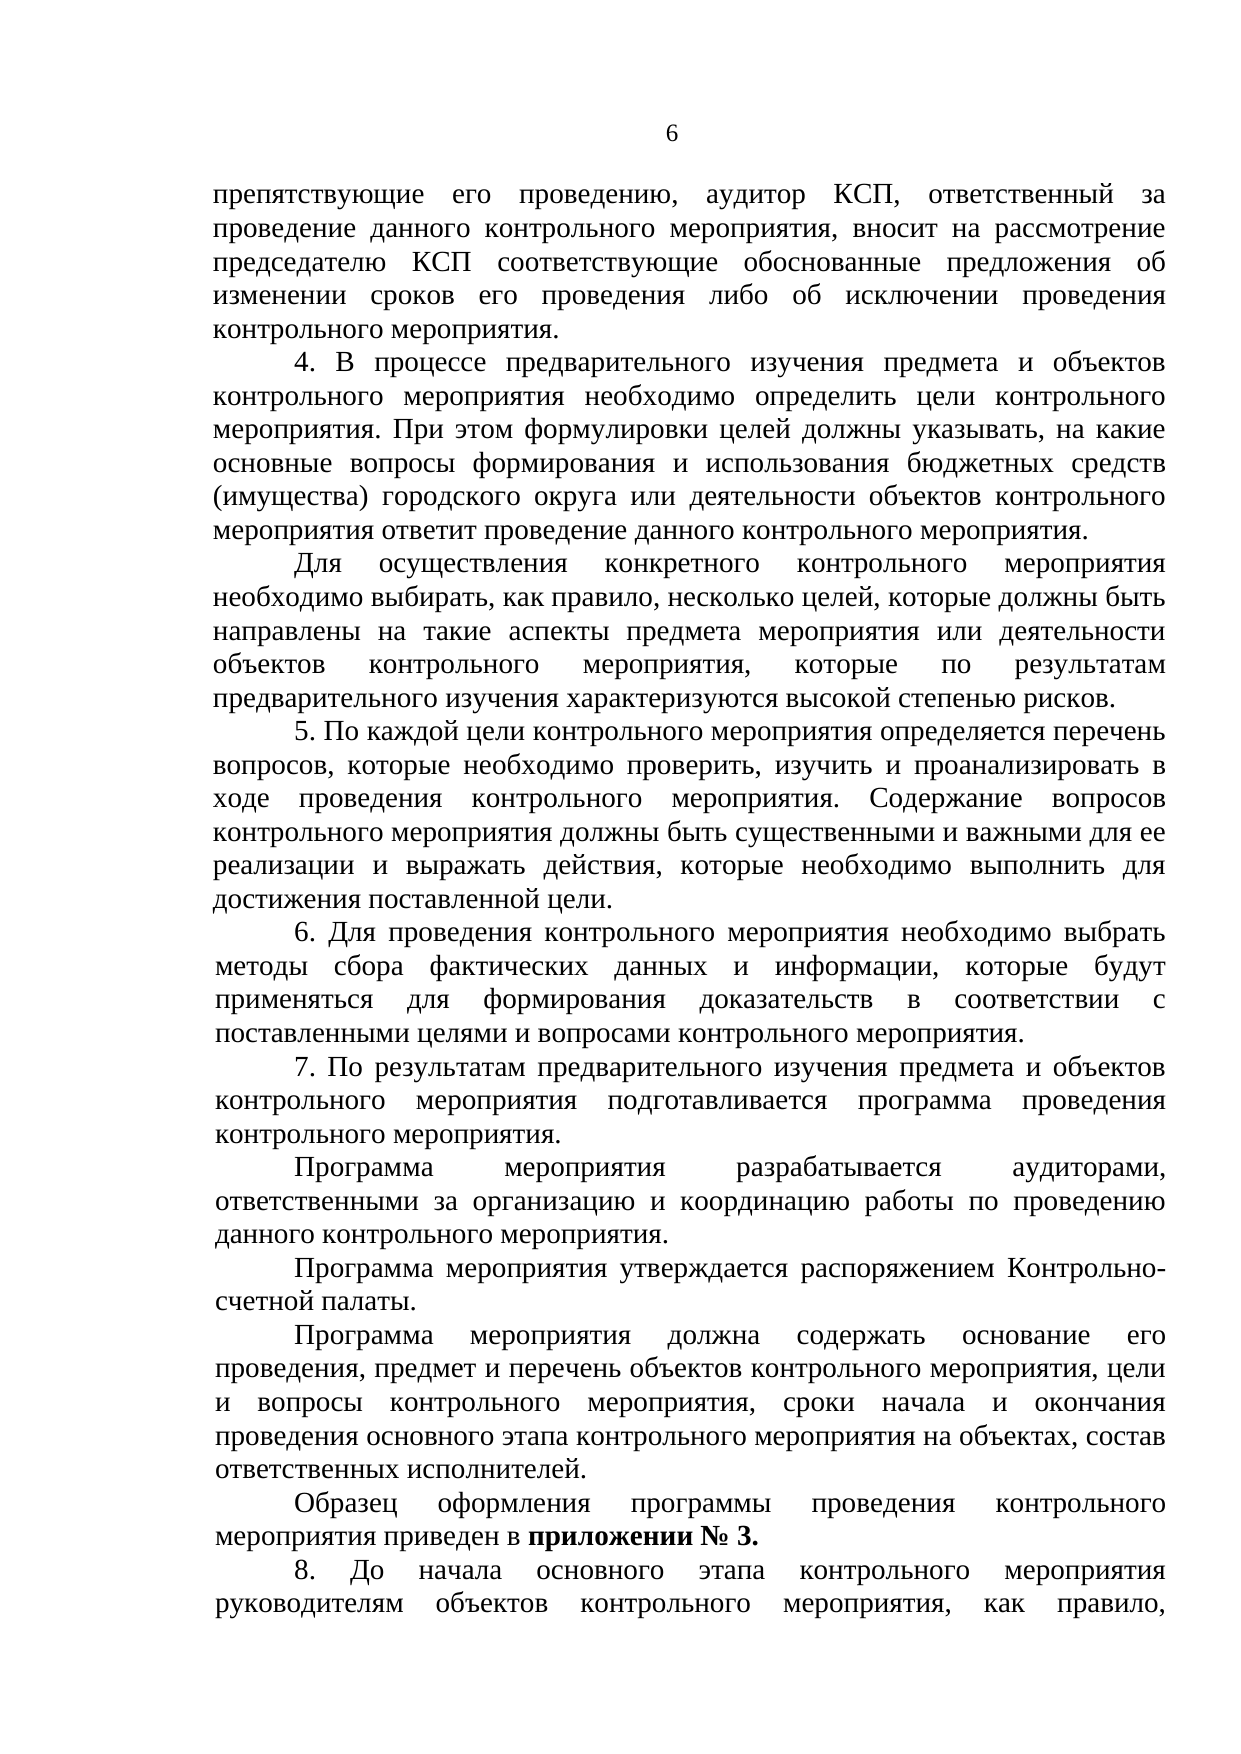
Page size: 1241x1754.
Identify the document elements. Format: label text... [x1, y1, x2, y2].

text 6. Для проведения контрольного мероприятия необходимо выбрать методы сбора фактических данных и информации, которые будут применяться для формирования доказательств в соответствии с поставленными целями и вопросами контрольного мероприятия. [215, 914, 1167, 1049]
text Программа мероприятия разрабатывается аудиторами, ответственными за организацию и координацию работы по проведению данного контрольного мероприятия. [215, 1149, 1167, 1250]
text Программа мероприятия должна содержать основание его проведения, предмет и перечень объектов контрольного мероприятия, цели и вопросы контрольного мероприятия, сроки начала и окончания проведения основного этапа контрольного мероприятия на объектах, состав ответственных исполнителей. [215, 1317, 1167, 1485]
text 7. По результатам предварительного изучения предмета и объектов контрольного мероприятия подготавливается программа проведения контрольного мероприятия. [215, 1049, 1167, 1149]
text 4. В процессе предварительного изучения предмета и объектов контрольного мероприятия необходимо определить цели контрольного мероприятия. При этом формулировки целей должны указывать, на какие основные вопросы формирования и использования бюджетных средств (имущества) городского округа или деятельности объектов контрольного мероприятия ответит проведение данного контрольного мероприятия. [213, 344, 1167, 546]
text 5. По каждой цели контрольного мероприятия определяется перечень вопросов, которые необходимо проверить, изучить и проанализировать в ходе проведения контрольного мероприятия. Содержание вопросов контрольного мероприятия должны быть существенными и важными для ее реализации и выражать действия, которые необходимо выполнить для достижения поставленной цели. [213, 713, 1167, 914]
text Для осуществления конкретного контрольного мероприятия необходимо выбирать, как правило, несколько целей, которые должны быть направлены на такие аспекты предмета мероприятия или деятельности объектов контрольного мероприятия, которые по результатам предварительного изучения характеризуются высокой степенью рисков. [213, 546, 1167, 713]
text Образец оформления программы проведения контрольного мероприятия приведен в приложении № 3. [215, 1485, 1167, 1552]
text Программа мероприятия утверждается распоряжением Контрольно-счетной палаты. [215, 1250, 1167, 1317]
text 8. До начала основного этапа контрольного мероприятия руководителям объектов контрольного мероприятия, как правило, [215, 1552, 1167, 1619]
text препятствующие его проведению, аудитор КСП, ответственный за проведение данного контрольного мероприятия, вносит на рассмотрение председателю КСП соответствующие обоснованные предложения об изменении сроков его проведения либо об исключении проведения контрольного мероприятия. [213, 177, 1167, 344]
